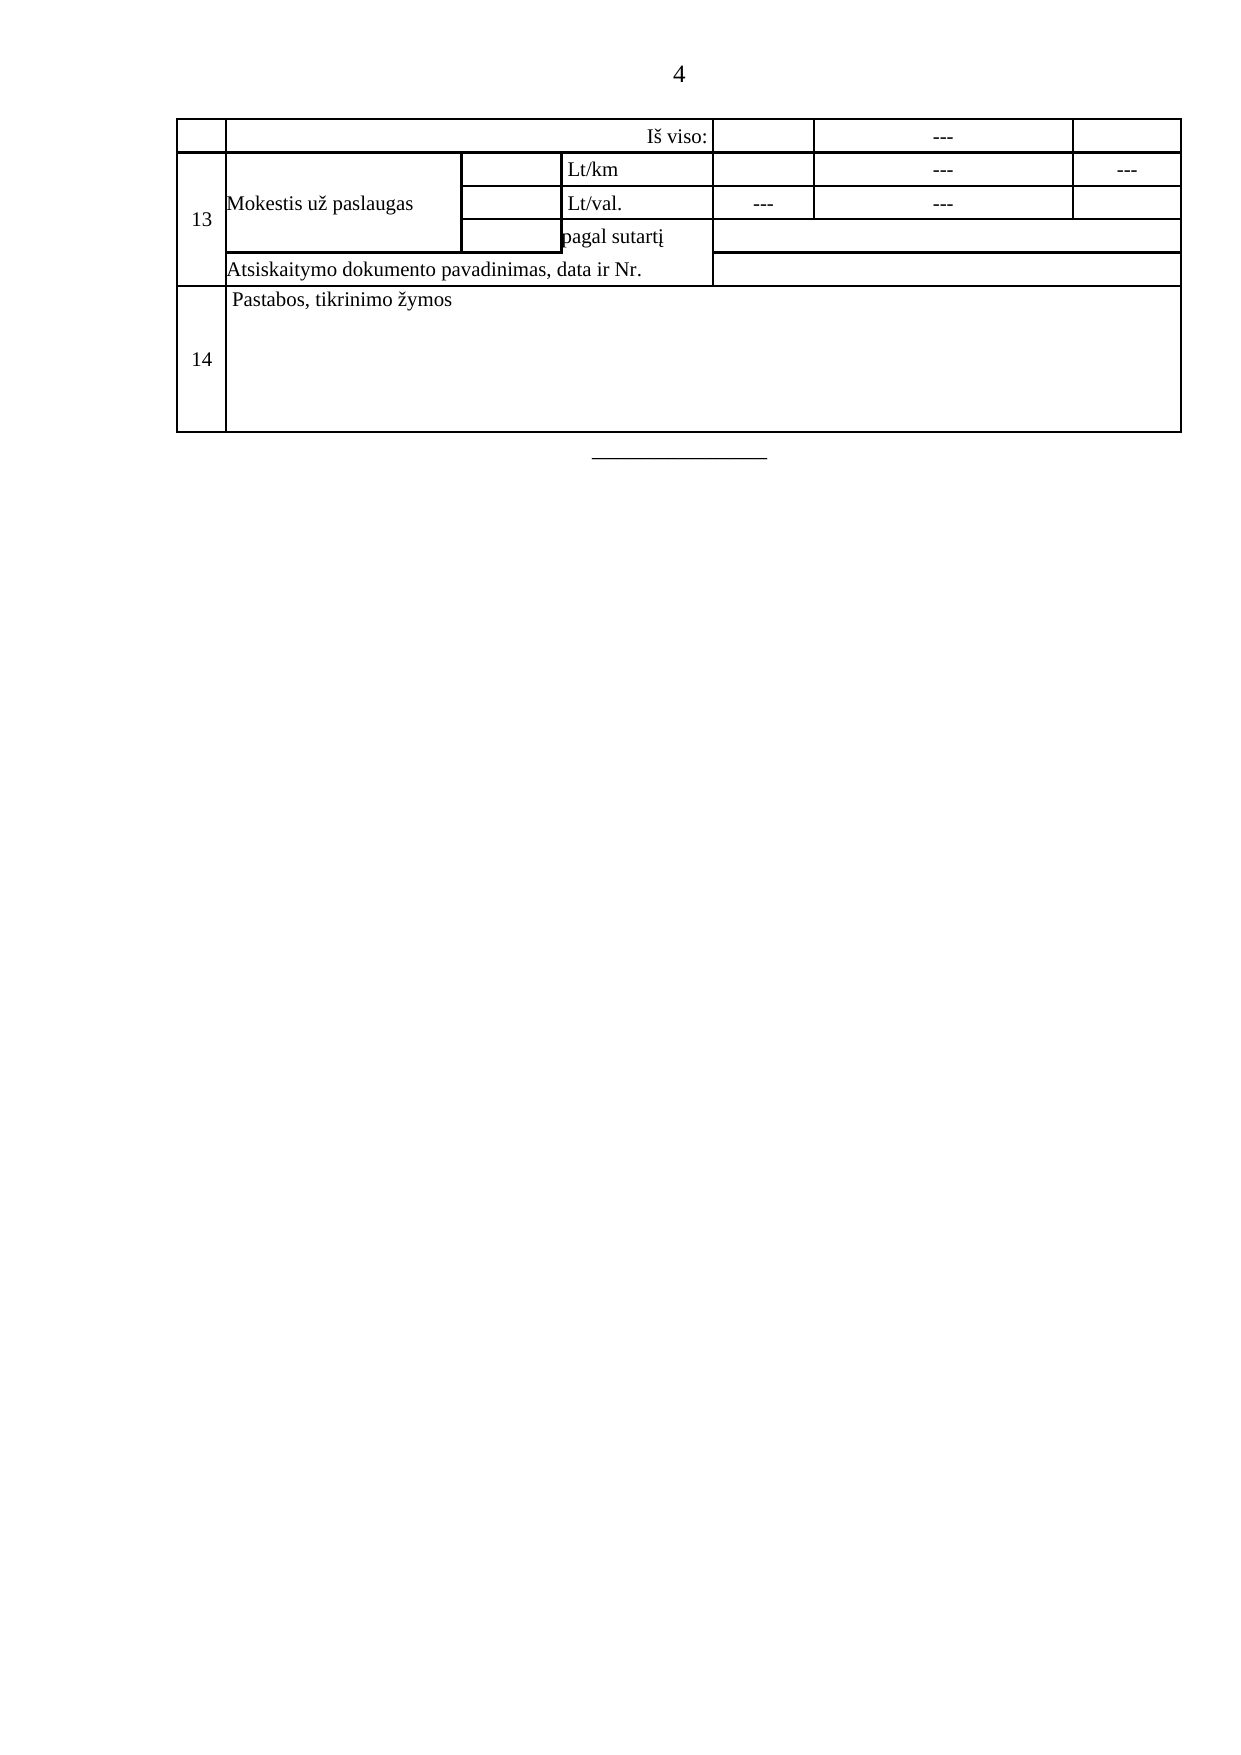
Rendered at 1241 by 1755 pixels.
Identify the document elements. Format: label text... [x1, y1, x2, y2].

text ______________ [177, 433, 1181, 462]
table_cell Lt/val. [563, 187, 712, 218]
table_cell --- [815, 154, 1072, 185]
table_cell [714, 120, 813, 151]
table_cell [178, 120, 225, 151]
table_cell [1074, 187, 1180, 218]
table_cell [940, 220, 1073, 251]
table_cell [461, 120, 561, 151]
table_cell [1073, 220, 1180, 251]
table_cell [814, 220, 940, 251]
table_cell [227, 120, 344, 151]
table_cell [940, 254, 1073, 285]
table_cell [344, 120, 461, 151]
table_cell Mokestis už paslaugas [227, 154, 460, 251]
table_cell --- [815, 187, 1072, 218]
table_cell [1074, 120, 1180, 151]
table_cell [463, 220, 560, 251]
table_cell [814, 254, 940, 285]
table_cell Atsiskaitymo dokumento pavadinimas, data ir Nr. [227, 251, 712, 285]
table_cell --- [714, 187, 813, 218]
table_cell 13 [178, 154, 225, 285]
table_cell Iš viso: [561, 120, 712, 151]
table_cell Pastabos, tikrinimo žymos [227, 287, 1180, 431]
table_cell 14 [178, 287, 225, 431]
table_cell [1073, 254, 1180, 285]
table_cell pagal sutartį [563, 220, 712, 251]
table_cell Lt/km [563, 154, 712, 185]
table_cell [714, 220, 813, 251]
table_cell --- [1074, 154, 1180, 185]
table_cell --- [815, 120, 1072, 151]
table_cell [463, 187, 560, 218]
table_cell [463, 154, 560, 185]
table_cell [714, 254, 813, 285]
table_cell [714, 154, 813, 185]
